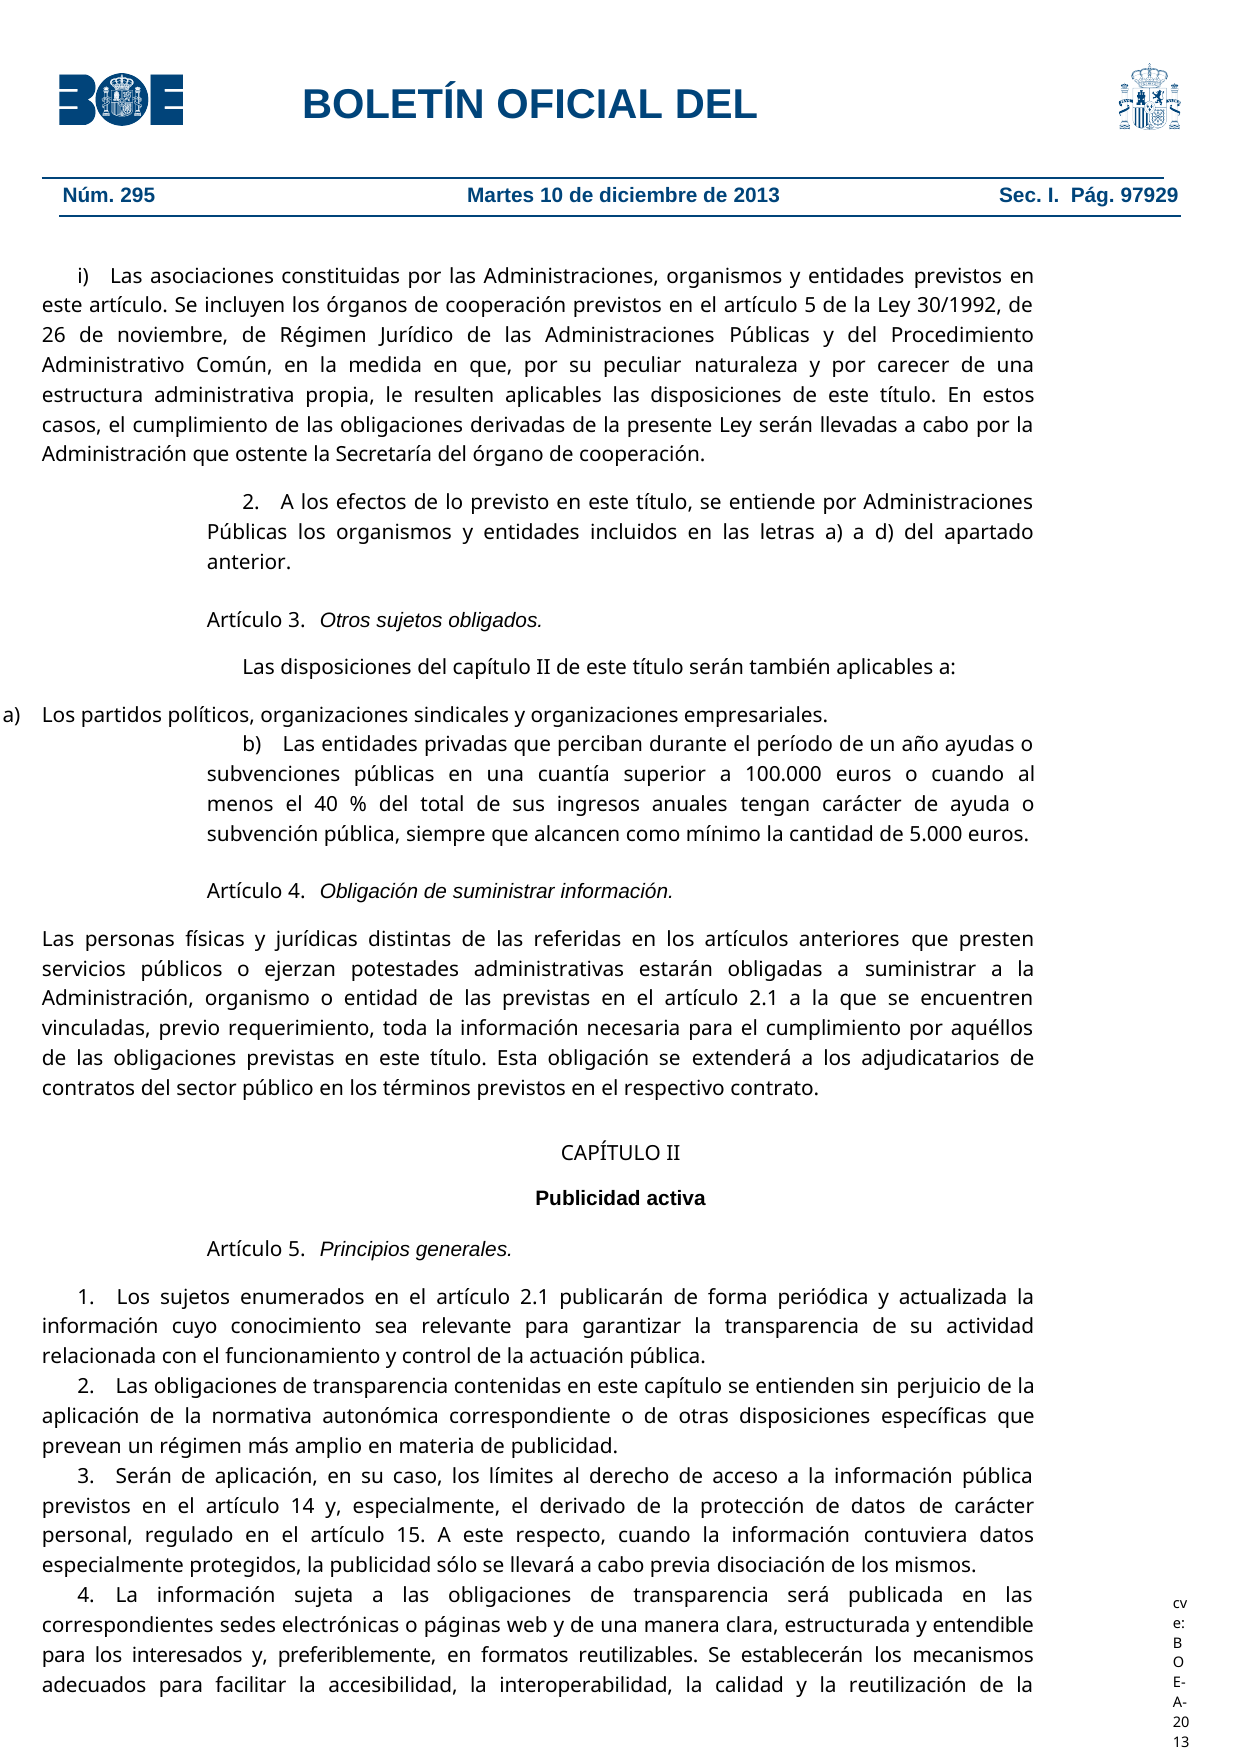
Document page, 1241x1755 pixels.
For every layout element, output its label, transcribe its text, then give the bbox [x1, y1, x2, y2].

list Los partidos políticos, organizaciones sindicales y organizaciones empresariales. [2, 700, 1199, 728]
text Artículo 4. Obligación de suministrar información. [207, 877, 1199, 905]
list Las asociaciones constituidas por las Administraciones, organismos y entidades previstos en este artículo. Se incluyen los órganos de cooperación previstos en el artículo 5 de la Ley 30/1992, de 26 de noviembre, de Régimen Jurídico de las Administraciones Públicas y del Procedimiento Administrativo Común, en la medida en que, por su peculiar naturaleza y por carecer de una estructura administrativa propia, le resulten aplicables las disposiciones de este título. En estos casos, el cumplimiento de las obligaciones derivadas de la presente Ley serán llevadas a cabo por la Administración que ostente la Secretaría del órgano de cooperación. [42, 261, 1034, 468]
list Serán de aplicación, en su caso, los límites al derecho de acceso a la información pública previstos en el artículo 14 y, especialmente, el derivado de la protección de datos de carácter personal, regulado en el artículo 15. A este respecto, cuando la información contuviera datos especialmente protegidos, la publicidad sólo se llevará a cabo previa disociación de los mismos. [42, 1461, 1034, 1579]
text Artículo 5. Principios generales. [207, 1234, 1199, 1263]
text Publicidad activa [42, 1186, 1199, 1209]
list cve: BOE-A-2013-12887 [1173, 1593, 1191, 1754]
list Las obligaciones de transparencia contenidas en este capítulo se entienden sin perjuicio de la aplicación de la normativa autonómica correspondiente o de otras disposiciones específicas que prevean un régimen más amplio en materia de publicidad. [42, 1371, 1035, 1459]
subtitle Núm. 295 Martes 10 de diciembre de 2013 Sec. I. Pág. 97929 [42, 183, 1199, 207]
list A los efectos de lo previsto en este título, se entiende por Administraciones Públicas los organismos y entidades incluidos en las letras a) a d) del apartado anterior. [207, 487, 1034, 576]
text CAPÍTULO II [42, 1138, 1199, 1167]
text Las disposiciones del capítulo II de este título serán también aplicables a: [242, 652, 1199, 681]
list Los sujetos enumerados en el artículo 2.1 publicarán de forma periódica y actualizada la información cuyo conocimiento sea relevante para garantizar la transparencia de su actividad relacionada con el funcionamiento y control de la actuación pública. [42, 1282, 1034, 1370]
list Las entidades privadas que perciban durante el período de un año ayudas o subvenciones públicas en una cuantía superior a 100.000 euros o cuando al menos el 40 % del total de sus ingresos anuales tengan carácter de ayuda o subvención pública, siempre que alcancen como mínimo la cantidad de 5.000 euros. [207, 729, 1035, 847]
list La información sujeta a las obligaciones de transparencia será publicada en las correspondientes sedes electrónicas o páginas web y de una manera clara, estructurada y entendible para los interesados y, preferiblemente, en formatos reutilizables. Se establecerán los mecanismos adecuados para facilitar la accesibilidad, la interoperabilidad, la calidad y la reutilización de la [42, 1580, 1034, 1698]
text Artículo 3. Otros sujetos obligados. [207, 605, 1199, 633]
text Las personas físicas y jurídicas distintas de las referidas en los artículos anteriores que presten servicios públicos o ejerzan potestades administrativas estarán obligadas a suministrar a la Administración, organismo o entidad de las previstas en el artículo 2.1 a la que se encuentren vinculadas, previo requerimiento, toda la información necesaria para el cumplimiento por aquéllos de las obligaciones previstas en este título. Esta obligación se extenderá a los adjudicatarios de contratos del sector público en los términos previstos en el respectivo contrato. [42, 924, 1034, 1101]
